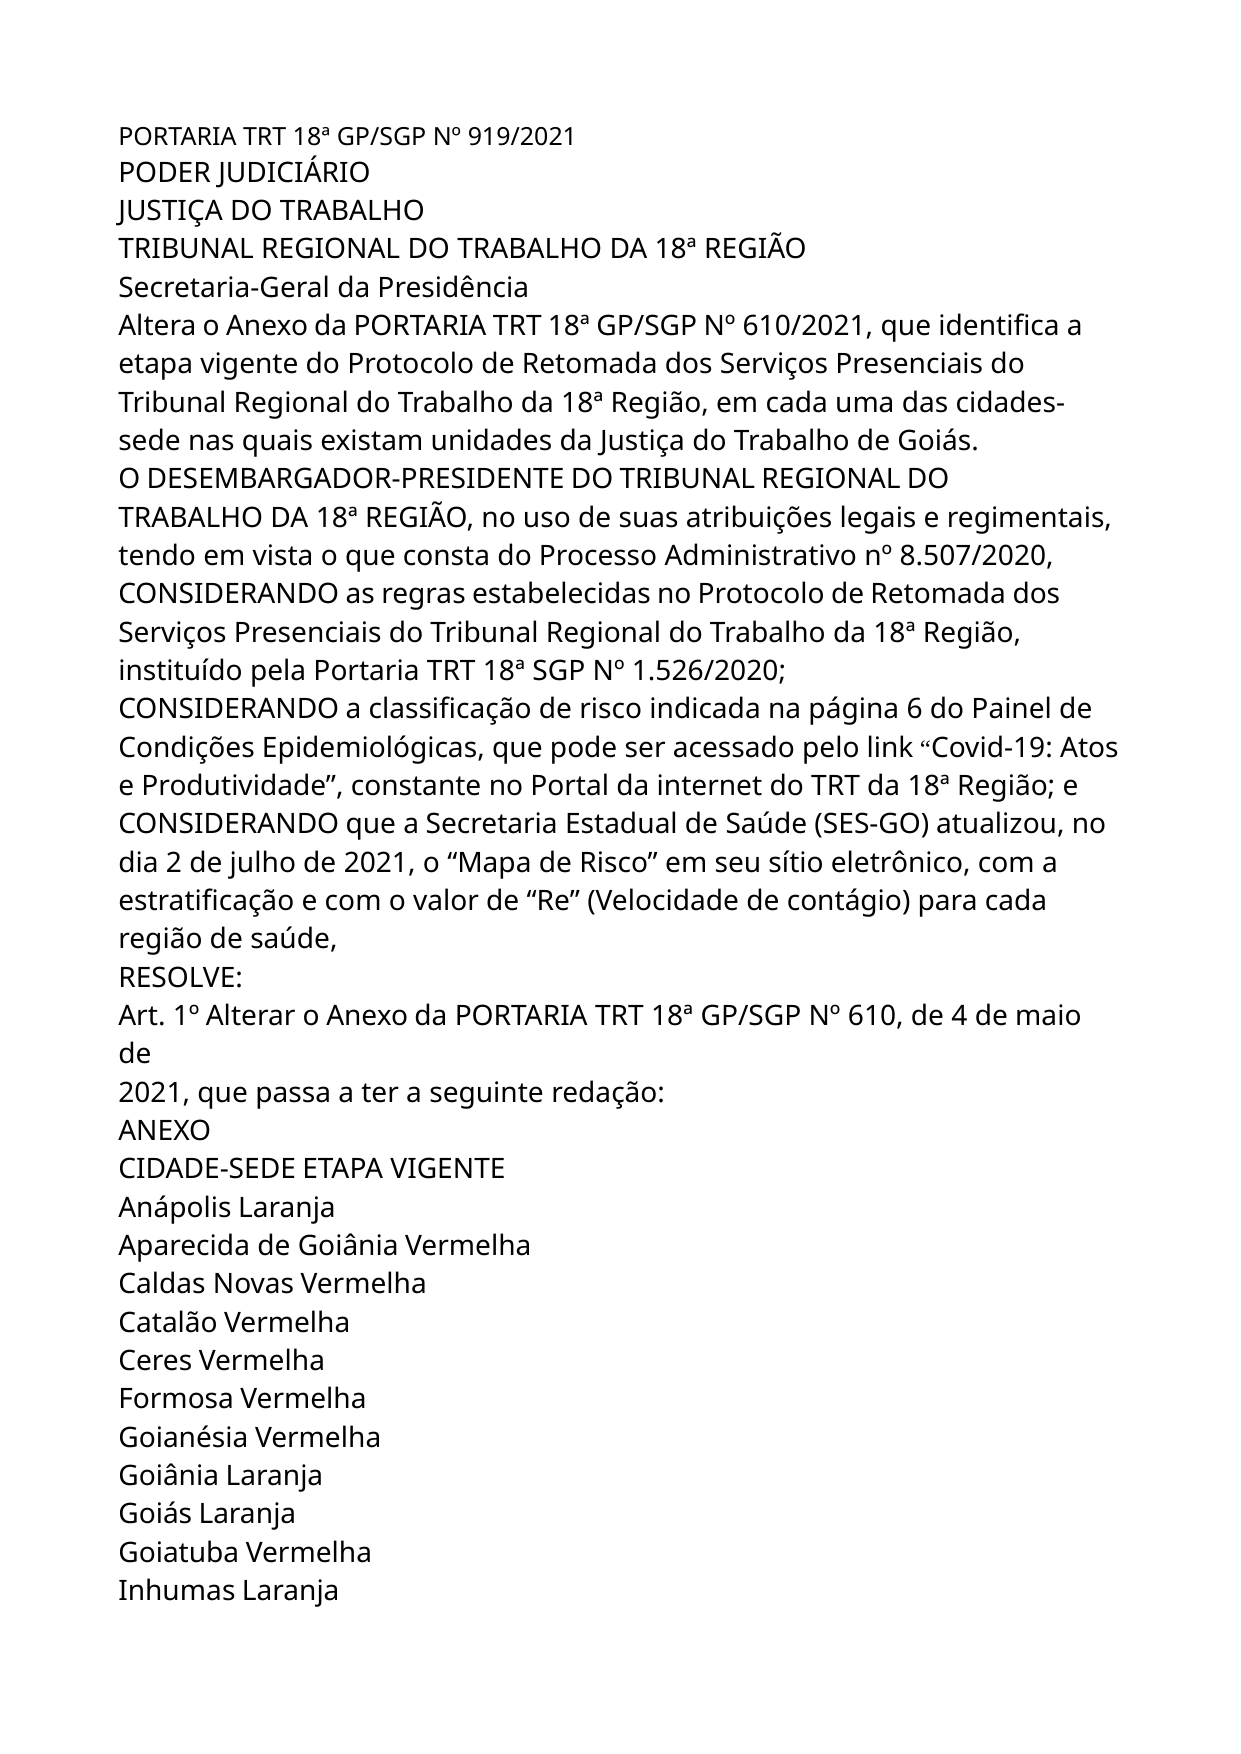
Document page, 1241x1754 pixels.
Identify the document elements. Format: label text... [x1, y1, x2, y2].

text CIDADE-SEDE ETAPA VIGENTE Anápolis Laranja Aparecida de Goiânia Vermelha Caldas Novas Vermelha Catalão Vermelha [118, 1149, 1122, 1341]
text Ceres Vermelha Formosa Vermelha Goianésia Vermelha Goiânia Laranja Goiás Laranja Goiatuba Vermelha Inhumas Laranja [118, 1341, 1122, 1609]
text O DESEMBARGADOR-PRESIDENTE DO TRIBUNAL REGIONAL DO TRABALHO DA 18ª REGIÃO, no uso de suas atribuições legais e regimentais, tendo em vista o que consta do Processo Administrativo nº 8.507/2020, CONSIDERANDO as regras estabelecidas no Protocolo de Retomada dos Serviços Presenciais do Tribunal Regional do Trabalho da 18ª Região, instituído pela Portaria TRT 18ª SGP Nº 1.526/2020; CONSIDERANDO a classificação de risco indicada na página 6 do Painel de Condições Epidemiológicas, que pode ser acessado pelo link “Covid-19: Atos e Produtividade”, constante no Portal da internet do TRT da 18ª Região; e CONSIDERANDO que a Secretaria Estadual de Saúde (SES-GO) atualizou, no dia 2 de julho de 2021, o “Mapa de Risco” em seu sítio eletrônico, com a estratificação e com o valor de “Re” (Velocidade de contágio) para cada região de saúde, RESOLVE: Art. 1º Alterar o Anexo da PORTARIA TRT 18ª GP/SGP Nº 610, de 4 de maio de 2021, que passa a ter a seguinte redação: [118, 459, 1122, 1111]
text PORTARIA TRT 18ª GP/SGP Nº 919/2021 [118, 118, 1122, 152]
text PODER JUDICIÁRIO JUSTIÇA DO TRABALHO TRIBUNAL REGIONAL DO TRABALHO DA 18ª REGIÃO Secretaria-Geral da Presidência Altera o Anexo da PORTARIA TRT 18ª GP/SGP Nº 610/2021, que identifica a etapa vigente do Protocolo de Retomada dos Serviços Presenciais do Tribunal Regional do Trabalho da 18ª Região, em cada uma das cidades-sede nas quais existam unidades da Justiça do Trabalho de Goiás. [118, 152, 1122, 459]
text ANEXO [118, 1111, 1122, 1149]
